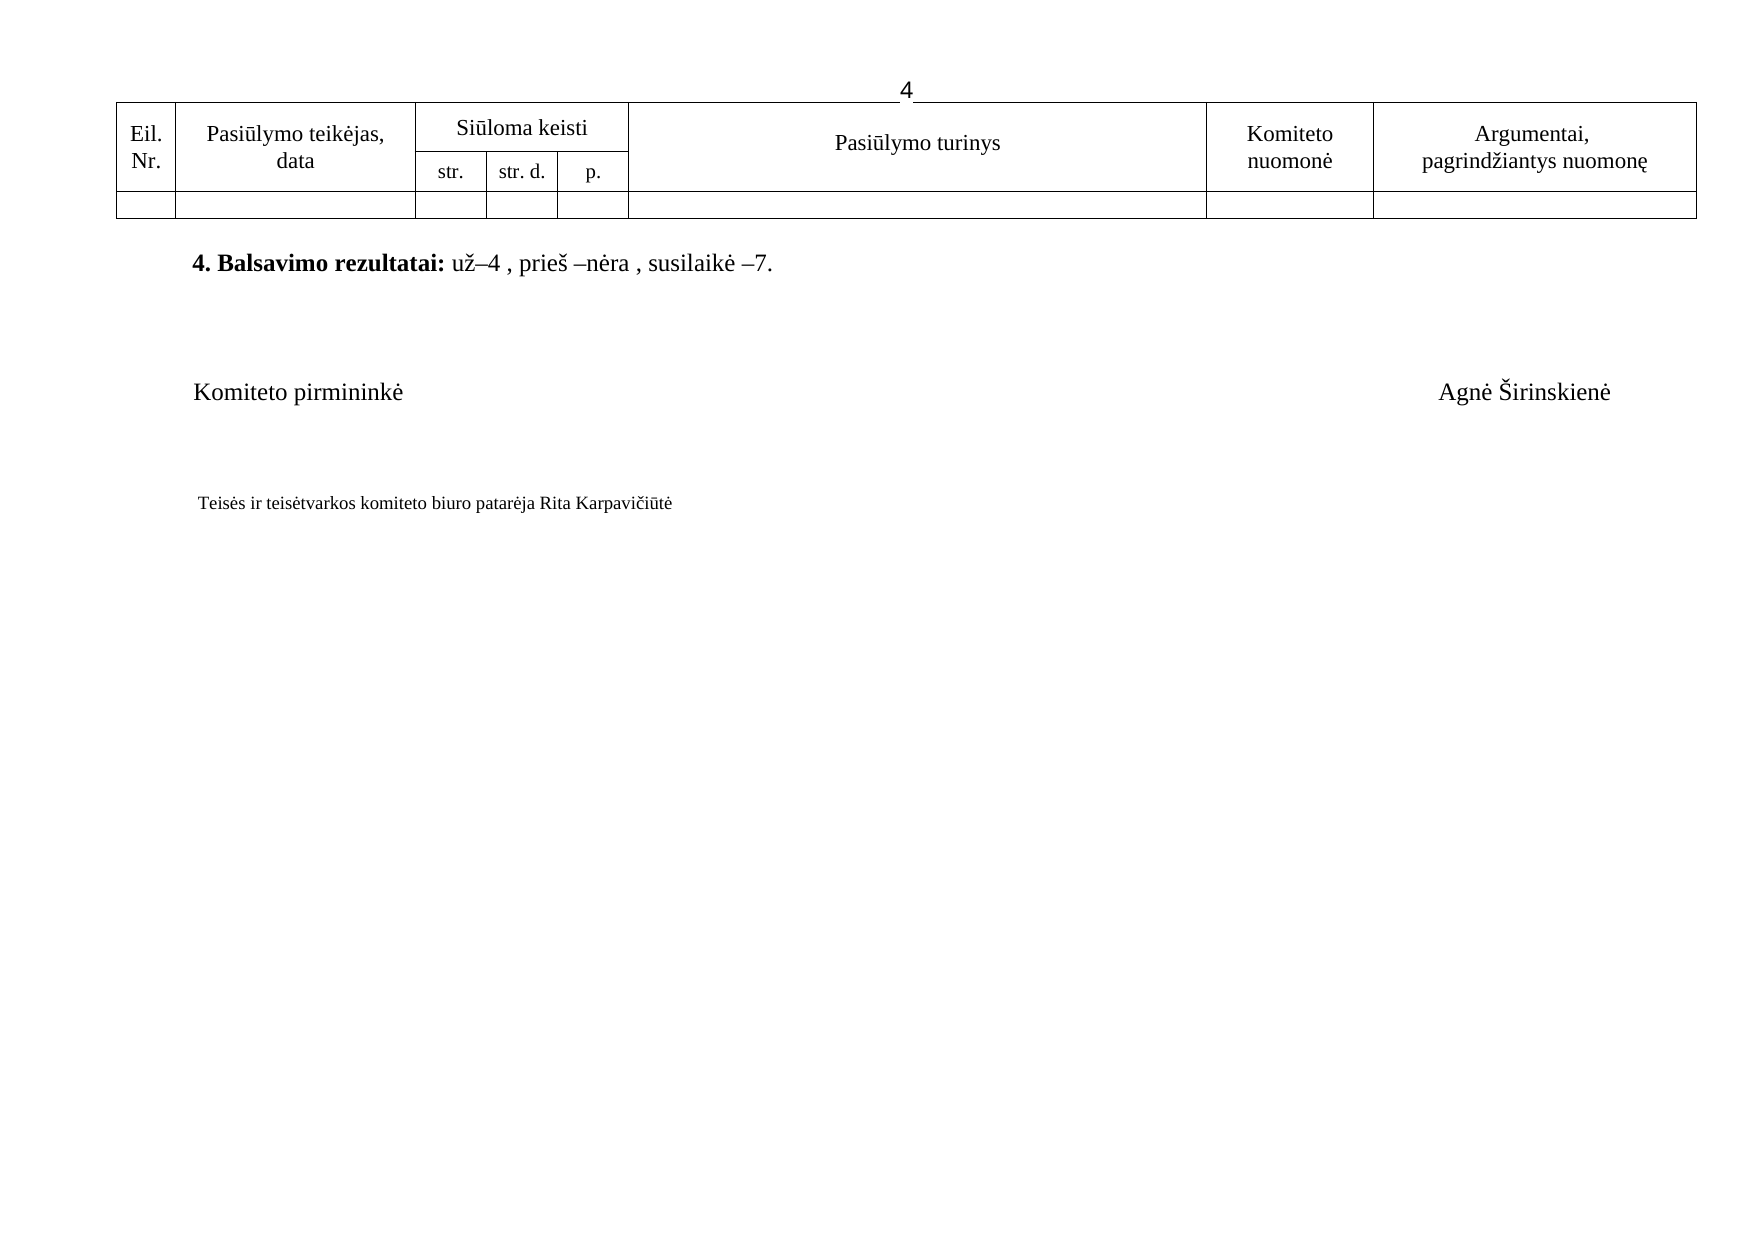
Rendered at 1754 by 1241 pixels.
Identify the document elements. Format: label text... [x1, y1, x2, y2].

table_header Pasiūlymo turinys [629, 103, 1206, 191]
table_cell str. d. [487, 152, 557, 191]
table_cell [1207, 192, 1373, 218]
text Komiteto pirmininkė (Parašas) Agnė Širinskienė [118, 377, 1695, 406]
table_cell [487, 192, 557, 218]
table_cell p. [558, 152, 628, 191]
table_cell str. [416, 152, 486, 191]
text 4. Balsavimo rezultatai: už–4 , prieš –nėra , susilaikė –7. [118, 248, 1695, 276]
text Teisės ir teisėtvarkos komiteto biuro patarėja Rita Karpavičiūtė [118, 492, 1695, 514]
table_header Komiteto nuomonė [1207, 103, 1373, 191]
table_cell [117, 192, 175, 218]
table_header Argumentai, pagrindžiantys nuomonę [1374, 103, 1696, 191]
table_cell [416, 192, 486, 218]
table_cell [176, 192, 415, 218]
table_header Eil. Nr. [117, 103, 175, 191]
table_header Pasiūlymo teikėjas, data [176, 103, 415, 191]
table_header Siūloma keisti [416, 103, 628, 151]
table_cell [558, 192, 628, 218]
